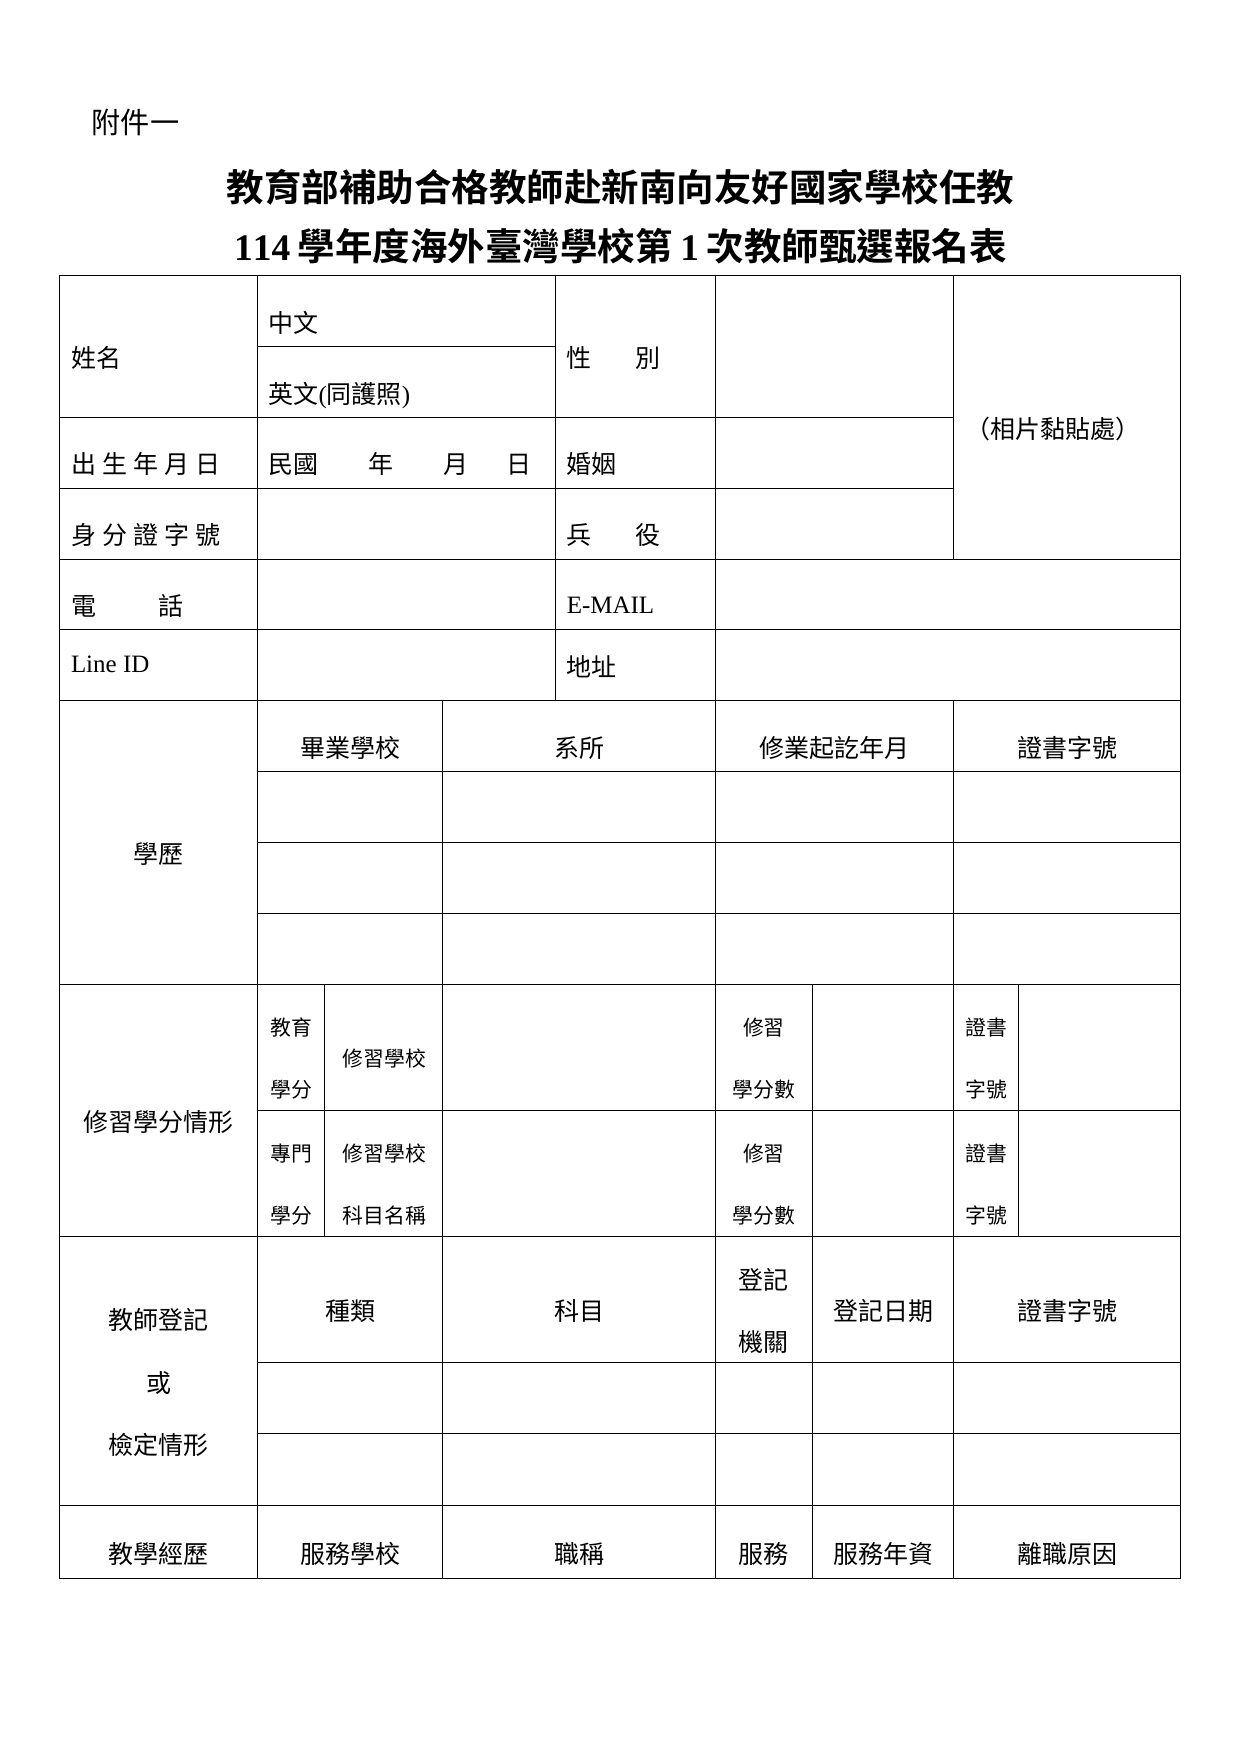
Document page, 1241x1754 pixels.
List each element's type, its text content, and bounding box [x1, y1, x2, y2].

table_cell 修習學校 科目名稱 [325, 1111, 442, 1236]
table_cell [716, 630, 1180, 700]
table_cell [258, 1434, 442, 1505]
table_cell [1019, 985, 1180, 1109]
table_cell [954, 914, 1180, 983]
text 教育部補助合格教師赴新南向友好國家學校任教 [112, 158, 1128, 212]
table_cell [258, 772, 442, 842]
table_header 性別 [556, 276, 715, 417]
table_cell [813, 1111, 953, 1236]
table_cell [1019, 1111, 1180, 1236]
table_cell [443, 985, 715, 1109]
table_header [716, 276, 953, 417]
table_header 姓名 [60, 276, 257, 417]
table_cell 登記機關 [716, 1237, 812, 1362]
table_cell [716, 1434, 812, 1505]
table_cell [716, 418, 953, 488]
table_cell [716, 1363, 812, 1433]
table_cell 教師登記 或 檢定情形 [60, 1237, 257, 1505]
table_cell 婚姻 [556, 418, 715, 488]
table_cell [258, 1363, 442, 1433]
table_cell 證書字號 [954, 985, 1018, 1109]
table_cell 服務 [716, 1506, 812, 1578]
table_cell 民國 年 月 日 [258, 418, 555, 488]
table_cell 服務年資 [813, 1506, 953, 1578]
table_cell 種類 [258, 1237, 442, 1362]
table_cell 證書字號 [954, 701, 1180, 771]
table_cell [443, 914, 715, 983]
table_cell E-MAIL [556, 560, 715, 629]
table_cell 地址 [556, 630, 715, 700]
text [61, 92, 210, 148]
table_cell 修習 學分數 [716, 1111, 812, 1236]
table_cell [258, 489, 555, 558]
table_cell [954, 1434, 1180, 1505]
table_cell [954, 1363, 1180, 1433]
table_cell 科目 [443, 1237, 715, 1362]
text 附件一 [76, 99, 195, 140]
table_cell [813, 1363, 953, 1433]
table_cell [258, 843, 442, 913]
table_cell [716, 489, 953, 558]
table_header 中文 [258, 276, 555, 346]
table_cell [716, 772, 953, 842]
table_cell 英文(同護照) [258, 347, 555, 417]
table_cell 身分證字號 [60, 489, 257, 558]
table_cell 證書字號 [954, 1111, 1018, 1236]
table_cell [954, 772, 1180, 842]
table_cell 電話 [60, 560, 257, 629]
table_cell 服務學校 [258, 1506, 442, 1578]
table_cell [813, 1434, 953, 1505]
table_header （相片黏貼處） [954, 276, 1180, 558]
table_cell 兵役 [556, 489, 715, 558]
table_cell [716, 914, 953, 983]
table_cell 學歷 [60, 701, 257, 983]
table_cell 修習學校 [325, 985, 442, 1109]
table_cell [716, 560, 1180, 629]
table_cell [443, 772, 715, 842]
table_cell 離職原因 [954, 1506, 1180, 1578]
table_cell 修習學分情形 [60, 985, 257, 1236]
table_cell [813, 985, 953, 1109]
table_cell 出生年月日 [60, 418, 257, 488]
table_cell 登記日期 [813, 1237, 953, 1362]
table_cell 系所 [443, 701, 715, 771]
table_cell 職稱 [443, 1506, 715, 1578]
table_cell 專門學分 [258, 1111, 324, 1236]
table_cell [258, 560, 555, 629]
table_cell 教學經歷 [60, 1506, 257, 1578]
table_cell [443, 843, 715, 913]
table_cell 證書字號 [954, 1237, 1180, 1362]
table_cell [443, 1434, 715, 1505]
table_cell [443, 1111, 715, 1236]
table_cell [258, 914, 442, 983]
table_cell [443, 1363, 715, 1433]
table_cell 修習 學分數 [716, 985, 812, 1109]
table_cell 修業起訖年月 [716, 701, 953, 771]
table_cell [954, 843, 1180, 913]
text 114學年度海外臺灣學校第1次教師甄選報名表 [112, 217, 1128, 271]
table_cell [258, 630, 555, 700]
table_cell [716, 843, 953, 913]
table_cell Line ID [60, 630, 257, 700]
table_cell 畢業學校 [258, 701, 442, 771]
table_cell 教育學分 [258, 985, 324, 1109]
